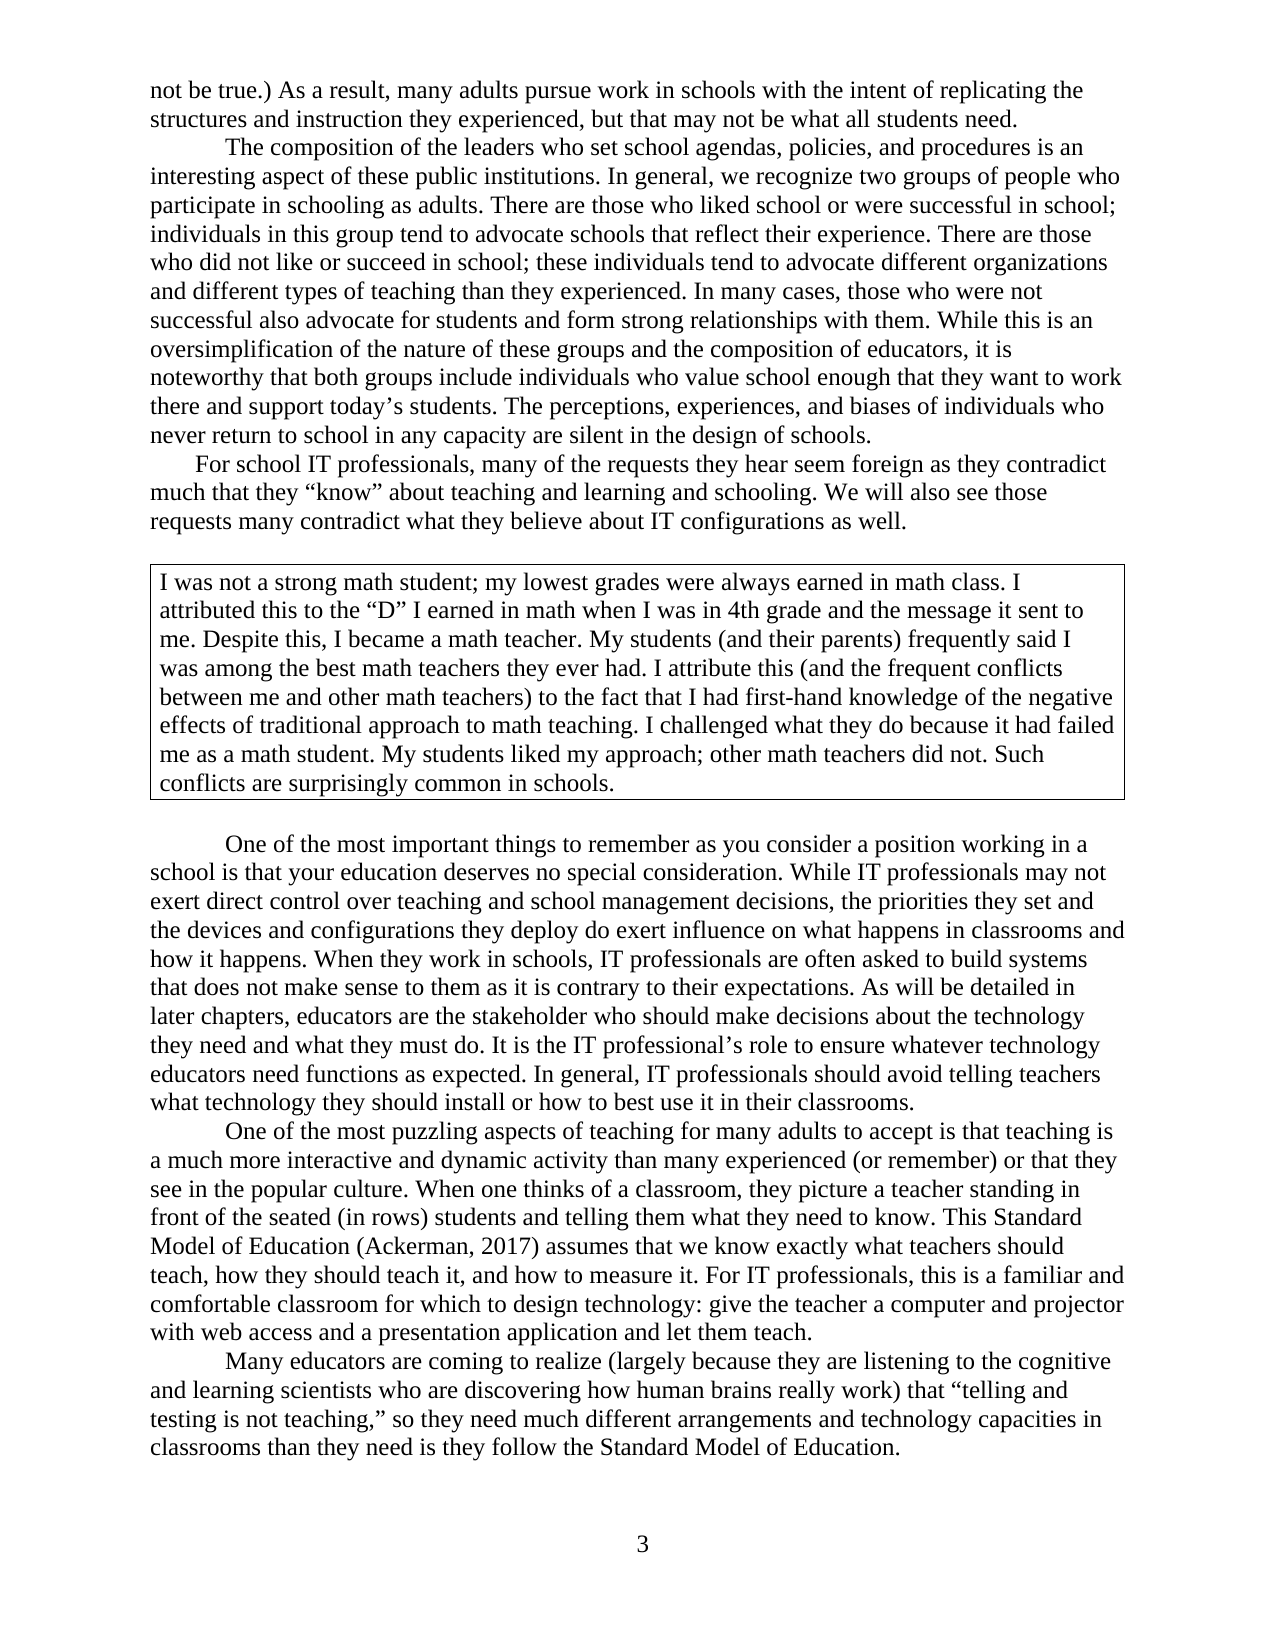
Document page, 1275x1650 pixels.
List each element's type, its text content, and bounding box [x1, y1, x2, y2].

text For school IT professionals, many of the requests they hear seem foreign as they contradict much that they “know” about teaching and learning and schooling. We will also see those requests many contradict what they believe about IT configurations as well. [150, 449, 1125, 535]
text One of the most important things to remember as you consider a position working in a school is that your education deserves no special consideration. While IT professionals may not exert direct control over teaching and school management decisions, the priorities they set and the devices and configurations they deploy do exert influence on what happens in classrooms and how it happens. When they work in schools, IT professionals are often asked to build systems that does not make sense to them as it is contrary to their expectations. As will be detailed in later chapters, educators are the stakeholder who should make decisions about the technology they need and what they must do. It is the IT professional’s role to ensure whatever technology educators need functions as expected. In general, IT professionals should avoid telling teachers what technology they should install or how to best use it in their classrooms. [150, 829, 1125, 1116]
text The composition of the leaders who set school agendas, policies, and procedures is an interesting aspect of these public institutions. In general, we recognize two groups of people who participate in schooling as adults. There are those who liked school or were successful in school; individuals in this group tend to advocate schools that reflect their experience. There are those who did not like or succeed in school; these individuals tend to advocate different organizations and different types of teaching than they experienced. In many cases, those who were not successful also advocate for students and form strong relationships with them. While this is an oversimplification of the nature of these groups and the composition of educators, it is noteworthy that both groups include individuals who value school enough that they want to work there and support today’s students. The perceptions, experiences, and biases of individuals who never return to school in any capacity are silent in the design of schools. [150, 132, 1125, 449]
text not be true.) As a result, many adults pursue work in schools with the intent of replicating the structures and instruction they experienced, but that may not be what all students need. [150, 75, 1125, 132]
text I was not a strong math student; my lowest grades were always earned in math class. I attributed this to the “D” I earned in math when I was in 4th grade and the message it sent to me. Despite this, I became a math teacher. My students (and their parents) frequently said I was among the best math teachers they ever had. I attribute this (and the frequent conflicts between me and other math teachers) to the fact that I had first-hand knowledge of the negative effects of traditional approach to math teaching. I challenged what they do because it had failed me as a math student. My students liked my approach; other math teachers did not. Such conflicts are surprisingly common in schools. [151, 565, 1124, 799]
text Many educators are coming to realize (largely because they are listening to the cognitive and learning scientists who are discovering how human brains really work) that “telling and testing is not teaching,” so they need much different arrangements and technology capacities in classrooms than they need is they follow the Standard Model of Education. [150, 1346, 1125, 1461]
text One of the most puzzling aspects of teaching for many adults to accept is that teaching is a much more interactive and dynamic activity than many experienced (or remember) or that they see in the popular culture. When one thinks of a classroom, they picture a teacher standing in front of the seated (in rows) students and telling them what they need to know. This Standard Model of Education (Ackerman, 2017) assumes that we know exactly what teachers should teach, how they should teach it, and how to measure it. For IT professionals, this is a familiar and comfortable classroom for which to design technology: give the teacher a computer and projector with web access and a presentation application and let them teach. [150, 1116, 1125, 1346]
